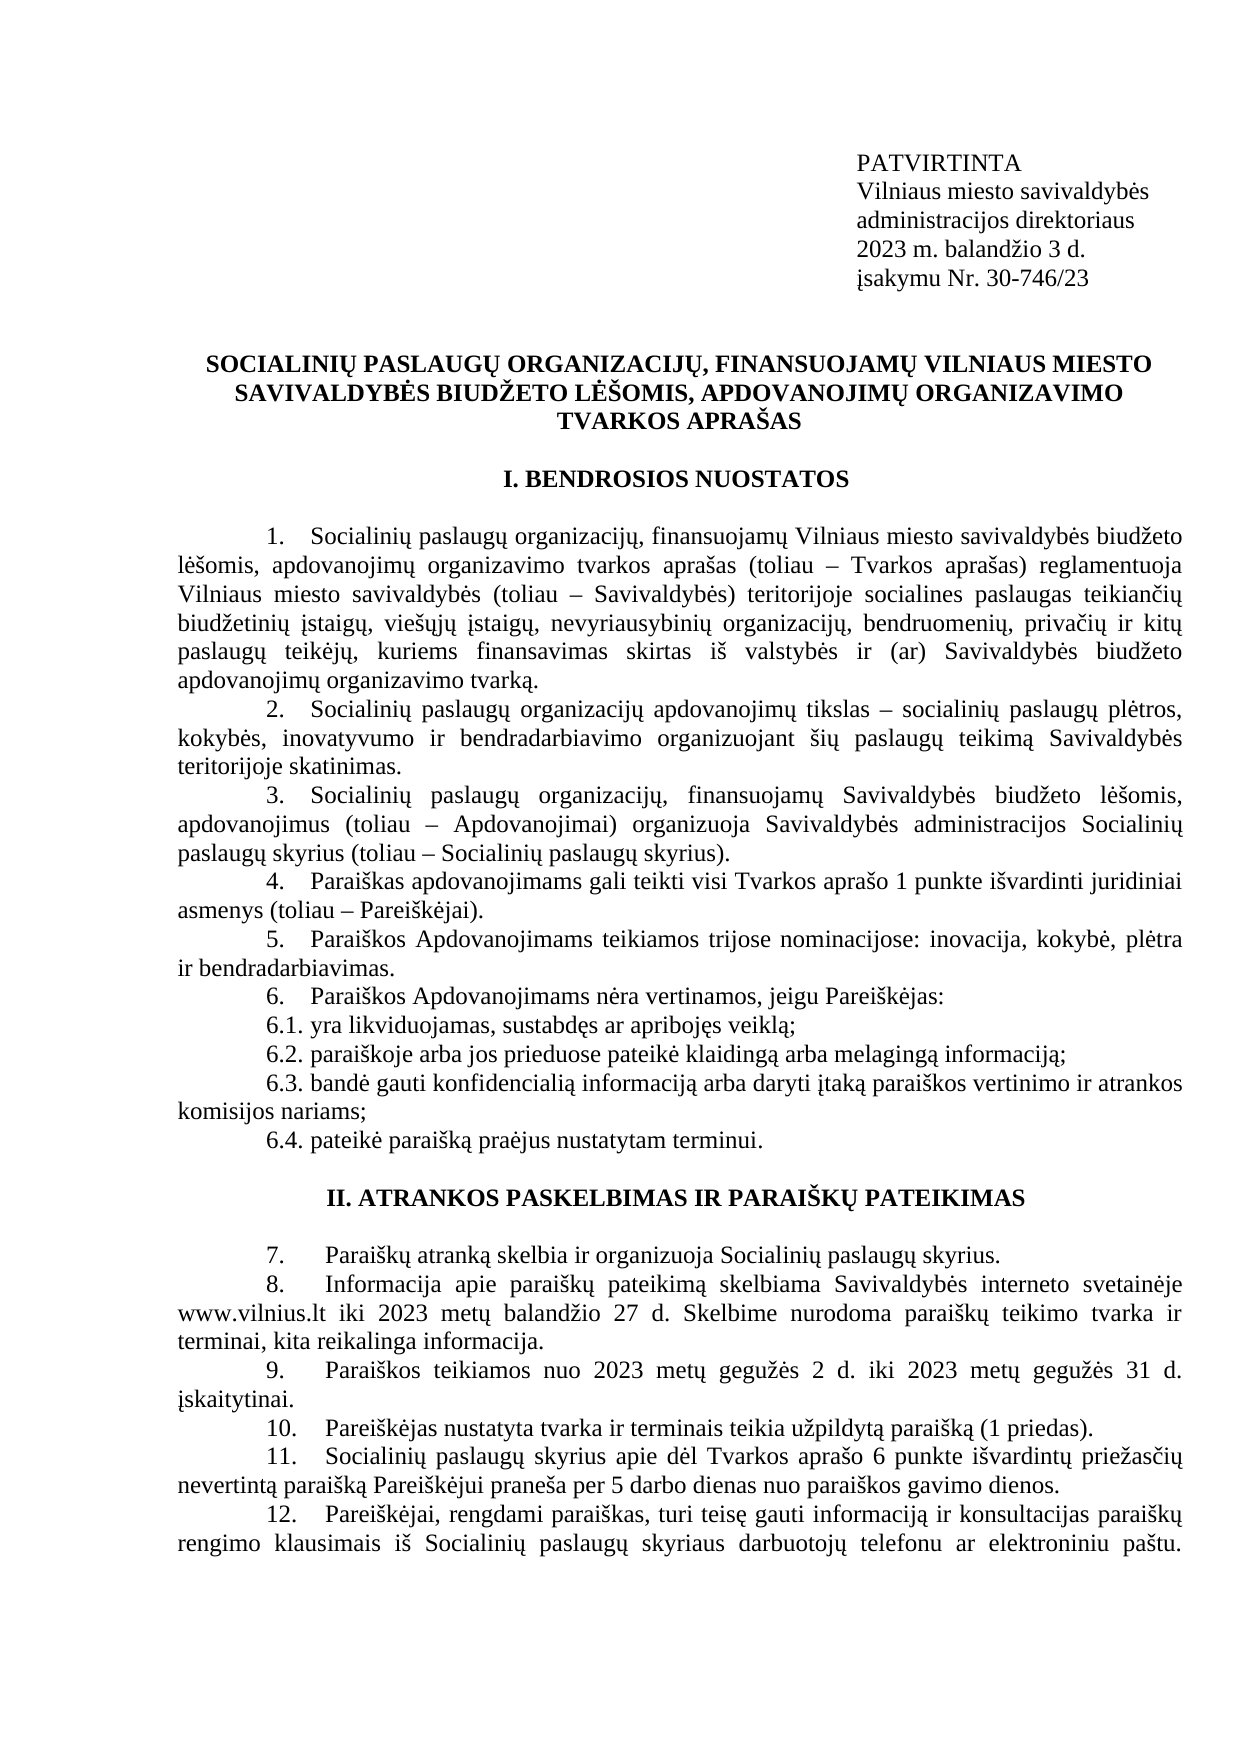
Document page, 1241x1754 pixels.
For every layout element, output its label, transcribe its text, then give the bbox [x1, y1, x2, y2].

text II. ATRANKOS PASKELBIMAS IR PARAIŠKŲ PATEIKIMAS [177, 1183, 1181, 1211]
text 6.3. bandė gauti konfidencialią informaciją arba daryti įtaką paraiškos vertinimo ir atrankos komisijos nariams; [177, 1068, 1183, 1125]
text Vilniaus miesto savivaldybės [177, 176, 1181, 205]
text 5. Paraiškos Apdovanojimams teikiamos trijose nominacijose: inovacija, kokybė, plėtra ir bendradarbiavimas. [177, 924, 1183, 981]
text 2. Socialinių paslaugų organizacijų apdovanojimų tikslas – socialinių paslaugų plėtros, kokybės, inovatyvumo ir bendradarbiavimo organizuojant šių paslaugų teikimą Savivaldybės teritorijoje skatinimas. [177, 694, 1183, 780]
text 12. Pareiškėjai, rengdami paraiškas, turi teisę gauti informaciją ir konsultacijas paraiškų rengimo klausimais iš Socialinių paslaugų skyriaus darbuotojų telefonu ar elektroniniu paštu. [177, 1499, 1183, 1556]
text 6.2. paraiškoje arba jos prieduose pateikė klaidingą arba melagingą informaciją; [177, 1039, 1183, 1068]
text 6. Paraiškos Apdovanojimams nėra vertinamos, jeigu Pareiškėjas: [177, 981, 1183, 1010]
text 2023 m. balandžio 3 d. [177, 234, 1181, 263]
text PATVIRTINTA [177, 148, 1181, 176]
text 4. Paraiškas apdovanojimams gali teikti visi Tvarkos aprašo 1 punkte išvardinti juridiniai asmenys (toliau – Pareiškėjai). [177, 866, 1183, 924]
text I. BENDROSIOS NUOSTATOS [177, 464, 1181, 493]
text administracijos direktoriaus [177, 205, 1181, 234]
text 3. Socialinių paslaugų organizacijų, finansuojamų Savivaldybės biudžeto lėšomis, apdovanojimus (toliau – Apdovanojimai) organizuoja Savivaldybės administracijos Socialinių paslaugų skyrius (toliau – Socialinių paslaugų skyrius). [177, 780, 1183, 866]
text 10. Pareiškėjas nustatyta tvarka ir terminais teikia užpildytą paraišką (1 priedas). [177, 1413, 1183, 1441]
text 6.1. yra likviduojamas, sustabdęs ar apribojęs veiklą; [177, 1010, 1183, 1039]
text 11. Socialinių paslaugų skyrius apie dėl Tvarkos aprašo 6 punkte išvardintų priežasčių nevertintą paraišką Pareiškėjui praneša per 5 darbo dienas nuo paraiškos gavimo dienos. [177, 1441, 1183, 1499]
text 9. Paraiškos teikiamos nuo 2023 metų gegužės 2 d. iki 2023 metų gegužės 31 d. įskaitytinai. [177, 1355, 1183, 1413]
text 6.4. pateikė paraišką praėjus nustatytam terminui. [177, 1125, 1183, 1154]
text 1. Socialinių paslaugų organizacijų, finansuojamų Vilniaus miesto savivaldybės biudžeto lėšomis, apdovanojimų organizavimo tvarkos aprašas (toliau – Tvarkos aprašas) reglamentuoja Vilniaus miesto savivaldybės (toliau – Savivaldybės) teritorijoje socialines paslaugas teikiančių biudžetinių įstaigų, viešųjų įstaigų, nevyriausybinių organizacijų, bendruomenių, privačių ir kitų paslaugų teikėjų, kuriems finansavimas skirtas iš valstybės ir (ar) Savivaldybės biudžeto apdovanojimų organizavimo tvarką. [177, 521, 1183, 694]
text įsakymu Nr. 30-746/23 [177, 263, 1181, 291]
text SOCIALINIŲ PASLAUGŲ ORGANIZACIJŲ, FINANSUOJAMŲ VILNIAUS MIESTO SAVIVALDYBĖS BIUDŽETO LĖŠOMIS, APDOVANOJIMŲ ORGANIZAVIMO TVARKOS APRAŠAS [177, 349, 1181, 435]
text 7. Paraiškų atranką skelbia ir organizuoja Socialinių paslaugų skyrius. [177, 1240, 1183, 1269]
text 8. Informacija apie paraiškų pateikimą skelbiama Savivaldybės interneto svetainėje www.vilnius.lt iki 2023 metų balandžio 27 d. Skelbime nurodoma paraiškų teikimo tvarka ir terminai, kita reikalinga informacija. [177, 1269, 1183, 1355]
